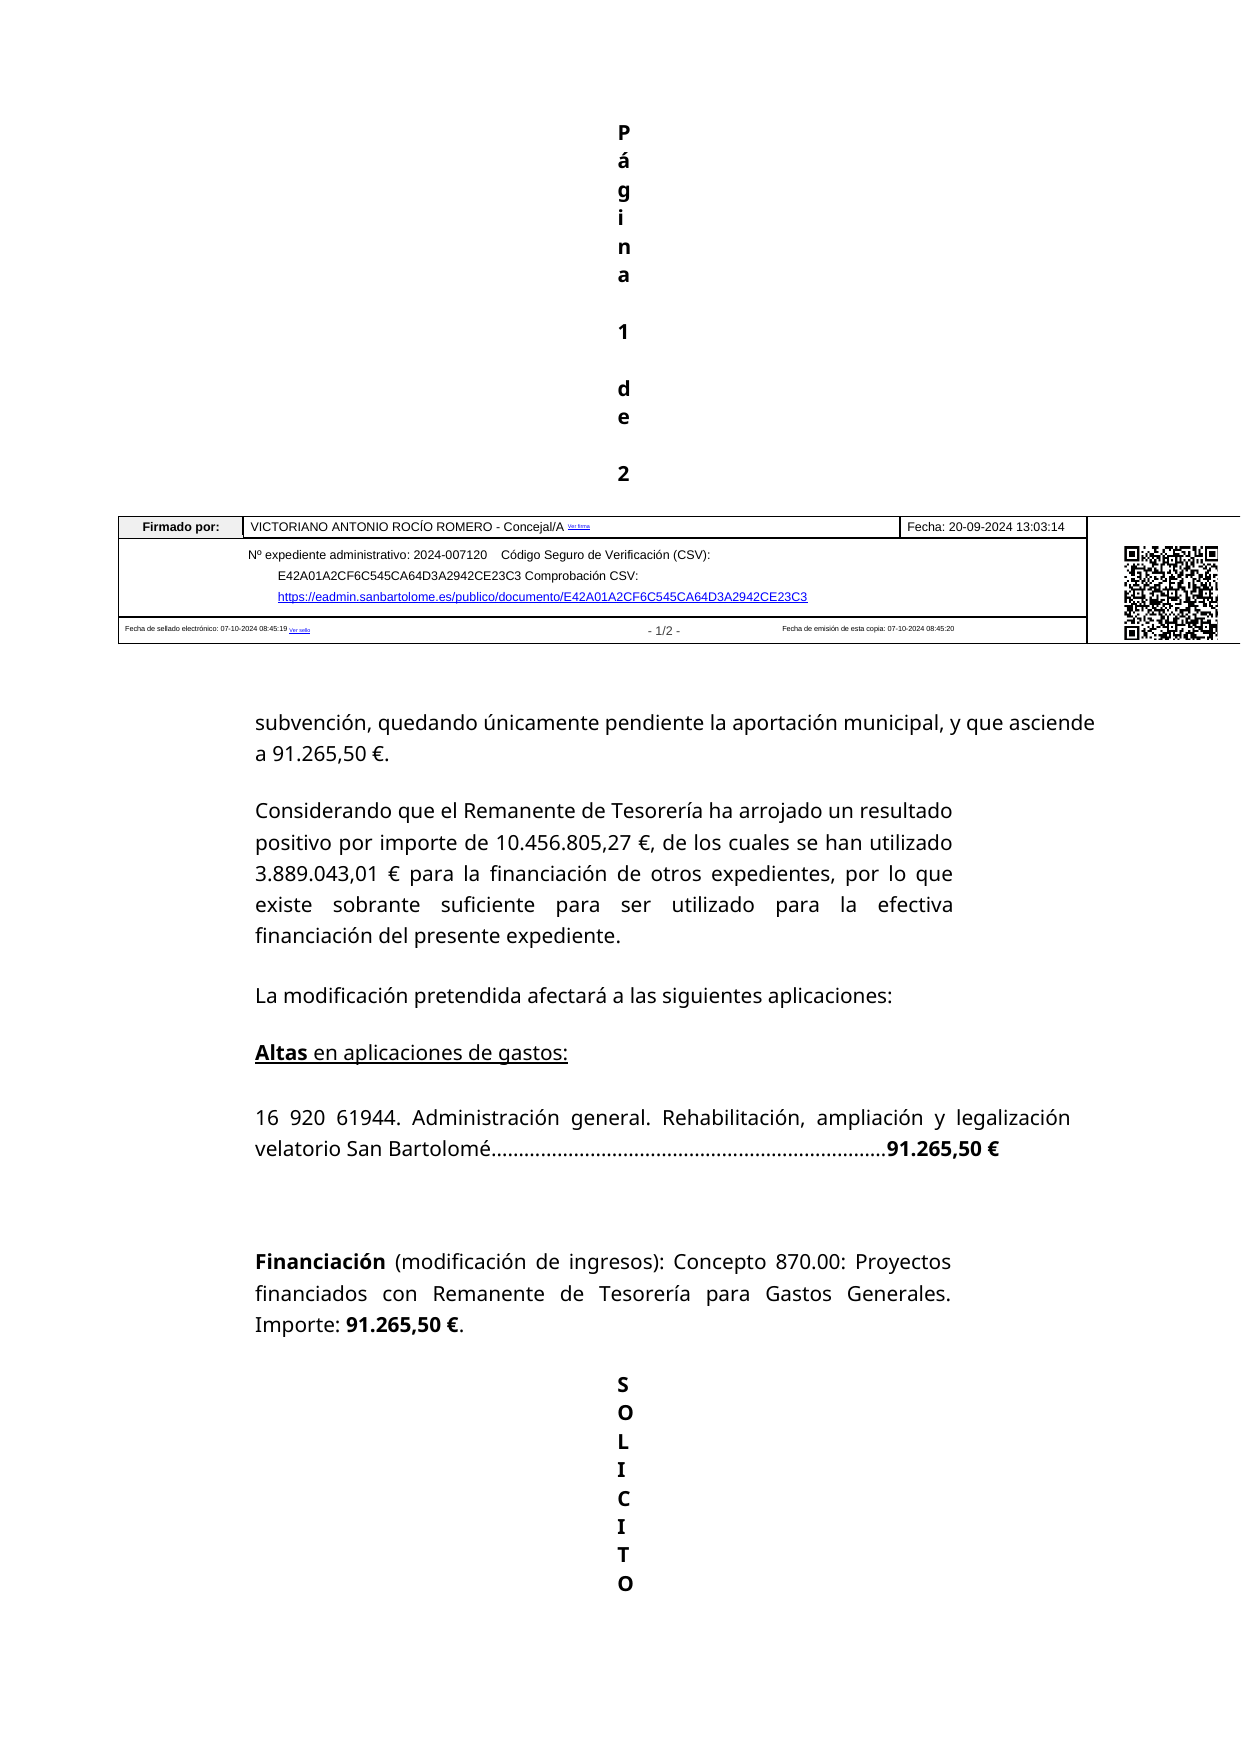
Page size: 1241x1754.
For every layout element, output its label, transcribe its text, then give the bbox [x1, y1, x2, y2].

text velatorio San Bartolomé………………………………………………………………91.265,50 € [255, 1134, 1122, 1162]
text Financiación (modificación de ingresos): Concepto 870.00: Proyectos financiados con Remanente de Tesorería para Gastos Generales. Importe: 91.265,50 €. [255, 1247, 952, 1338]
table_header [1088, 517, 1240, 643]
table_cell Nº expediente administrativo: 2024-007120 Código Seguro de Verificación (CSV): E42A01A2CF6C545CA64D3A2942CE23C3 Comprobación CSV: https://eadmin.sanbartolome.es/publico/documento/E42A01A2CF6C545CA64D3A2942CE23C3 [119, 539, 1086, 616]
text subvención, quedando únicamente pendiente la aportación municipal, y que asciende [255, 708, 1122, 737]
table_header Fecha: 20-09-2024 13:03:14 [901, 517, 1086, 537]
text La modificación pretendida afectará a las siguientes aplicaciones: [255, 982, 1122, 1010]
text Altas en aplicaciones de gastos: [255, 1038, 1122, 1067]
table_cell Fecha de sellado electrónico: 07-10-2024 08:45:19 Ver sello - 1/2 - Fecha de emisión de esta copia: 07-10-2024 08:45:20 [119, 618, 1086, 643]
table_header VICTORIANO ANTONIO ROCÍO ROMERO - Concejal/A Ver firma [244, 517, 899, 537]
text a 91.265,50 €. [255, 739, 1122, 768]
text Considerando que el Remanente de Tesorería ha arrojado un resultado positivo por importe de 10.456.805,27 €, de los cuales se han utilizado 3.889.043,01 € para la financiación de otros expedientes, por lo que existe sobrante suficiente para ser utilizado para la efectiva financiación del presente expediente. [255, 797, 953, 950]
text 16 920 61944. Administración general. Rehabilitación, ampliación y legalización [255, 1103, 1122, 1131]
table_header Firmado por: [119, 517, 242, 535]
